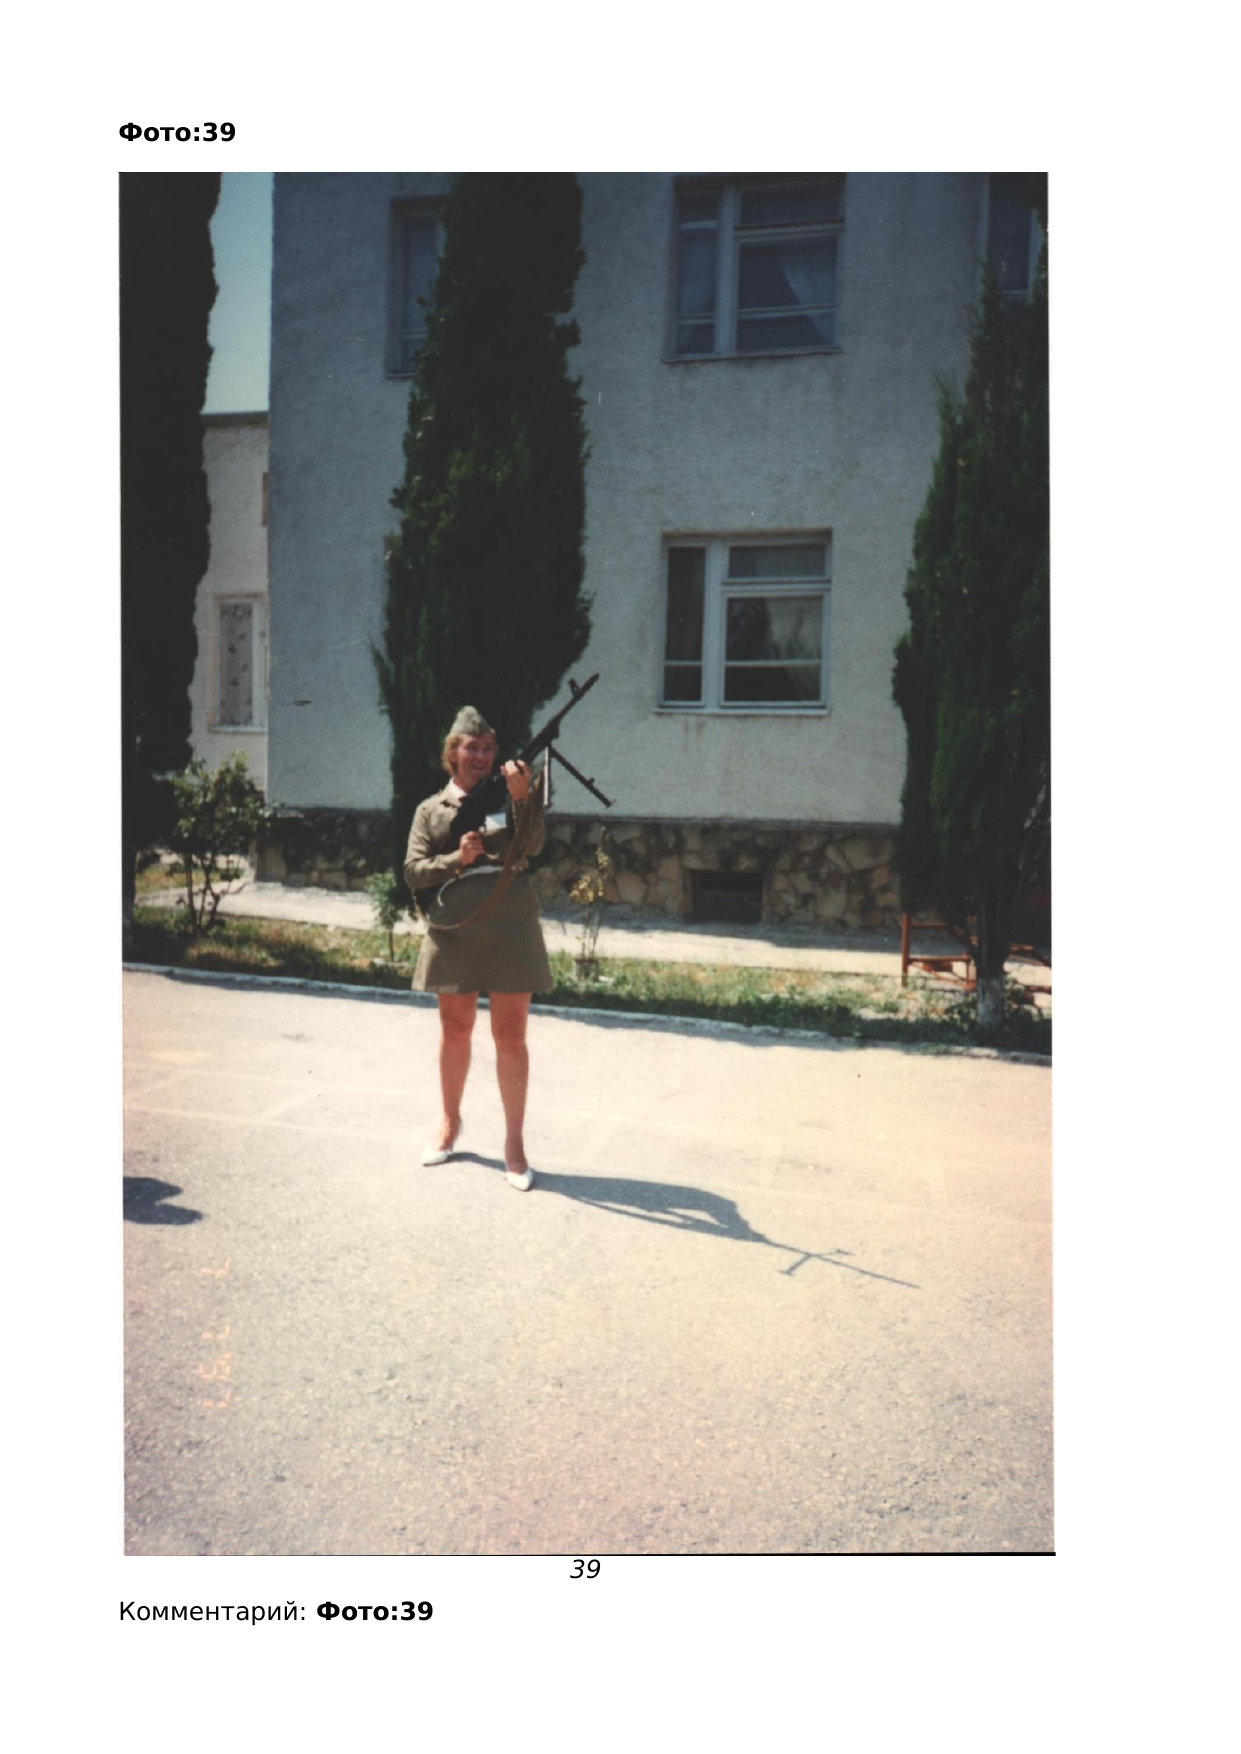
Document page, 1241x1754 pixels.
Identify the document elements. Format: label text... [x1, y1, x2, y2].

text 39 [118, 1556, 1056, 1584]
text Комментарий: Фото:39 [118, 1597, 1122, 1626]
picture [118, 172, 1056, 1556]
subtitle Фото:39 [118, 118, 1122, 147]
